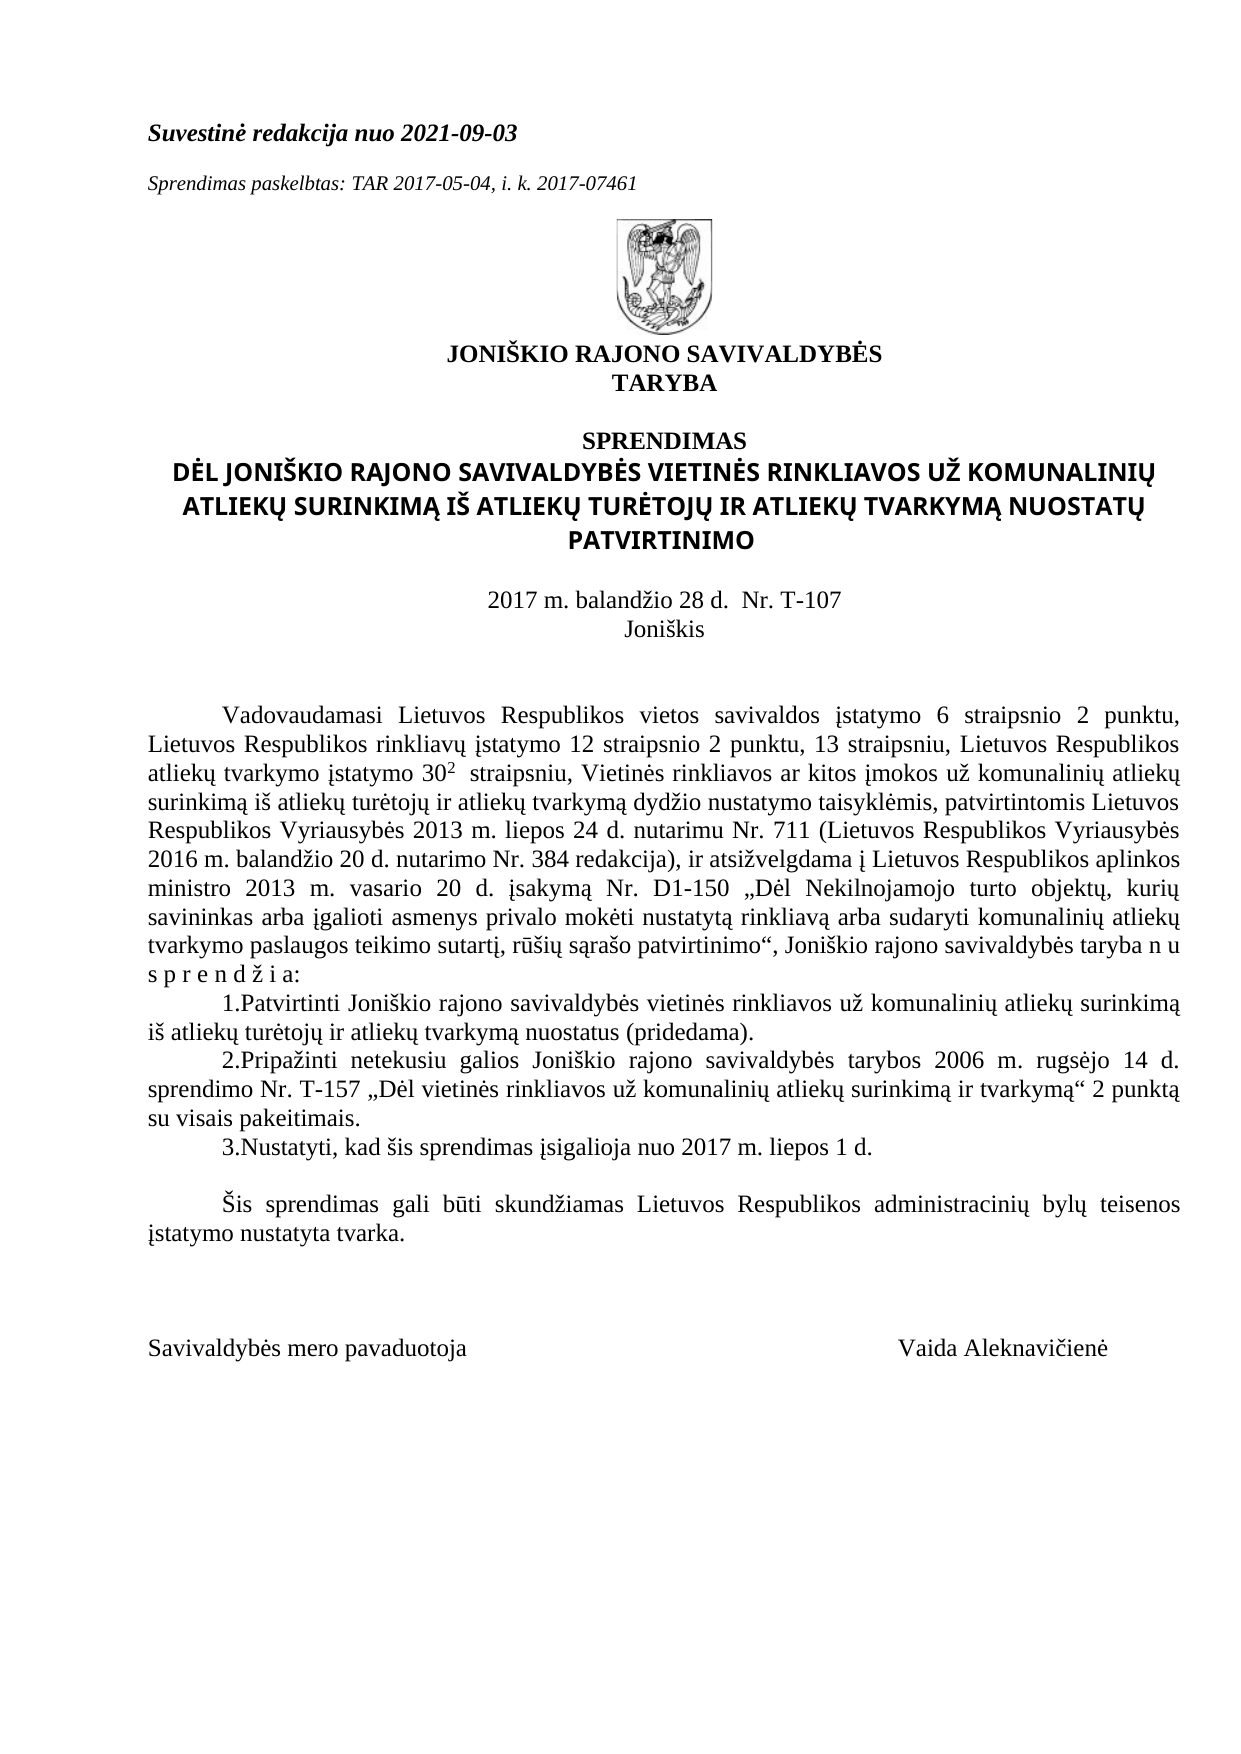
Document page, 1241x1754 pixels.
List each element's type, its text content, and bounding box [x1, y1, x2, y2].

text SPRENDIMAS [148, 426, 1181, 454]
text Joniškio rajono savivaldybės TARYBA [148, 339, 1181, 397]
text 2.Pripažinti netekusiu galios Joniškio rajono savivaldybės tarybos 2006 m. rugsėjo 14 d. sprendimo Nr. T-157 „Dėl vietinės rinkliavos už komunalinių atliekų surinkimą ir tvarkymą“ 2 punktą su visais pakeitimais. [148, 1045, 1181, 1132]
text Joniškis [148, 614, 1181, 643]
text Šis sprendimas gali būti skundžiamas Lietuvos Respublikos administracinių bylų teisenos įstatymo nustatyta tvarka. [148, 1189, 1181, 1247]
text Savivaldybės mero pavaduotoja Vaida Aleknavičienė [148, 1333, 1181, 1362]
text Sprendimas paskelbtas: TAR 2017-05-04, i. k. 2017-07461 [148, 171, 1181, 195]
text 2017 m. balandžio 28 d. Nr. T-107 [148, 585, 1181, 614]
text 1.Patvirtinti Joniškio rajono savivaldybės vietinės rinkliavos už komunalinių atliekų surinkimą iš atliekų turėtojų ir atliekų tvarkymą nuostatus (pridedama). [148, 988, 1181, 1045]
text 3.Nustatyti, kad šis sprendimas įsigalioja nuo 2017 m. liepos 1 d. [148, 1132, 1181, 1160]
text Dėl joniškio rajono savivaldybės vietinės rinkliavos už komunalinių atliekų surinkimą iš atliekų turėtojų ir atliekų tvarkymą nuostatų patvirtinimo [148, 454, 1181, 557]
text Vadovaudamasi Lietuvos Respublikos vietos savivaldos įstatymo 6 straipsnio 2 punktu, Lietuvos Respublikos rinkliavų įstatymo 12 straipsnio 2 punktu, 13 straipsniu, Lietuvos Respublikos atliekų tvarkymo įstatymo 302 straipsniu, Vietinės rinkliavos ar kitos įmokos už komunalinių atliekų surinkimą iš atliekų turėtojų ir atliekų tvarkymą dydžio nustatymo taisyklėmis, patvirtintomis Lietuvos Respublikos Vyriausybės 2013 m. liepos 24 d. nutarimu Nr. 711 (Lietuvos Respublikos Vyriausybės 2016 m. balandžio 20 d. nutarimo Nr. 384 redakcija), ir atsižvelgdama į Lietuvos Respublikos aplinkos ministro 2013 m. vasario 20 d. įsakymą Nr. D1-150 „Dėl Nekilnojamojo turto objektų, kurių savininkas arba įgalioti asmenys privalo mokėti nustatytą rinkliavą arba sudaryti komunalinių atliekų tvarkymo paslaugos teikimo sutartį, rūšių sąrašo patvirtinimo“, Joniškio rajono savivaldybės taryba n u s p r e n d ž i a: [148, 700, 1181, 988]
text Suvestinė redakcija nuo 2021-09-03 [148, 118, 1181, 147]
